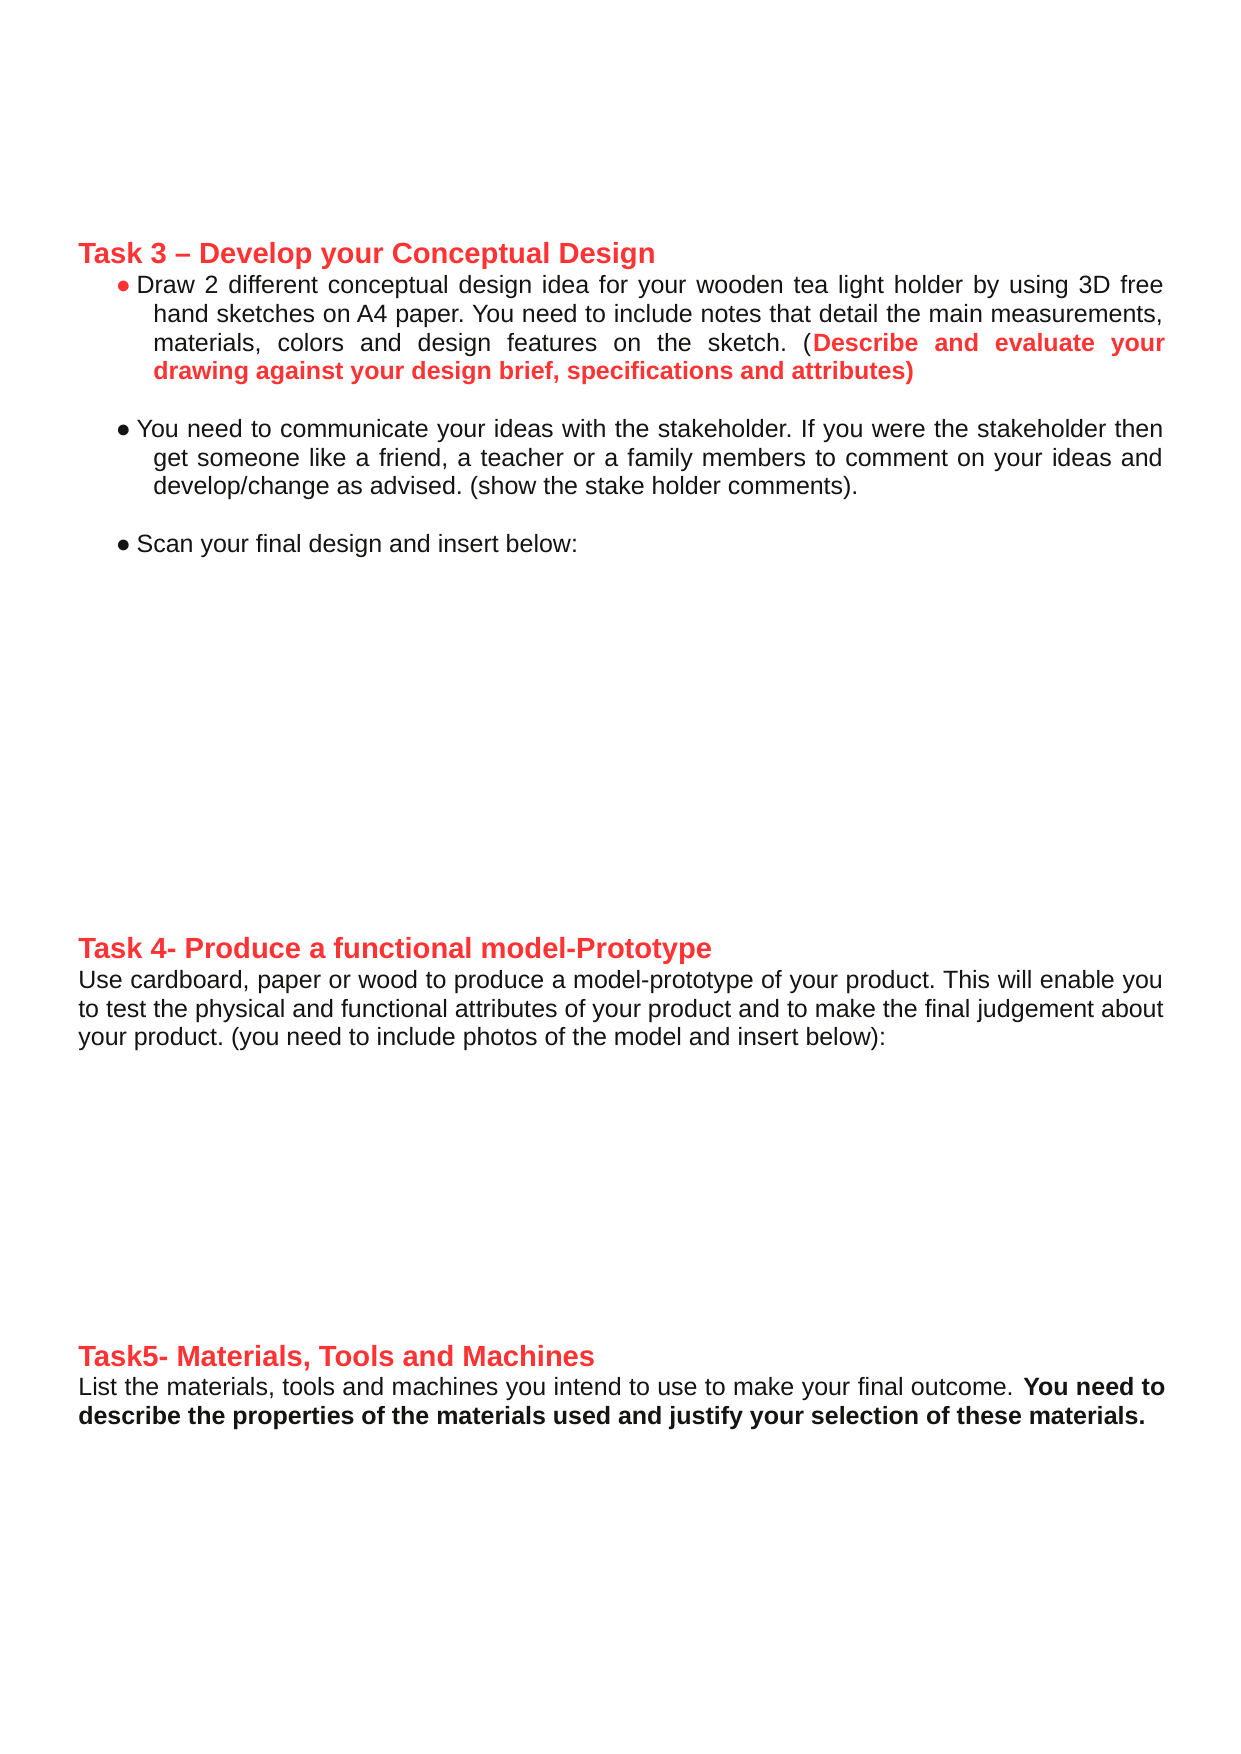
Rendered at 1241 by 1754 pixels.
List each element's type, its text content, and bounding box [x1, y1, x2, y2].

list Draw 2 different conceptual design idea for your wooden tea light holder by using 3D free hand sketches on A4 paper. You need to include notes that detail the main measurements, materials, colors and design features on the sketch. (Describe and evaluate your drawing against your design brief, specifications and attributes) [116, 270, 1165, 385]
list Scan your final design and insert below: [116, 529, 1165, 557]
text Task5- Materials, Tools and Machines [78, 1338, 1165, 1372]
text List the materials, tools and machines you intend to use to make your final outcome. You need to describe the properties of the materials used and justify your selection of these materials. [78, 1372, 1165, 1429]
text Use cardboard, paper or wood to produce a model-prototype of your product. This will enable you to test the physical and functional attributes of your product and to make the final judgement about your product. (you need to include photos of the model and insert below): [78, 965, 1165, 1051]
list You need to communicate your ideas with the stakeholder. If you were the stakeholder then get someone like a friend, a teacher or a family members to comment on your ideas and develop/change as advised. (show the stake holder comments). [116, 414, 1165, 500]
text Task 4- Produce a functional model-Prototype [78, 931, 1165, 965]
text Task 3 – Develop your Conceptual Design [78, 236, 1165, 270]
